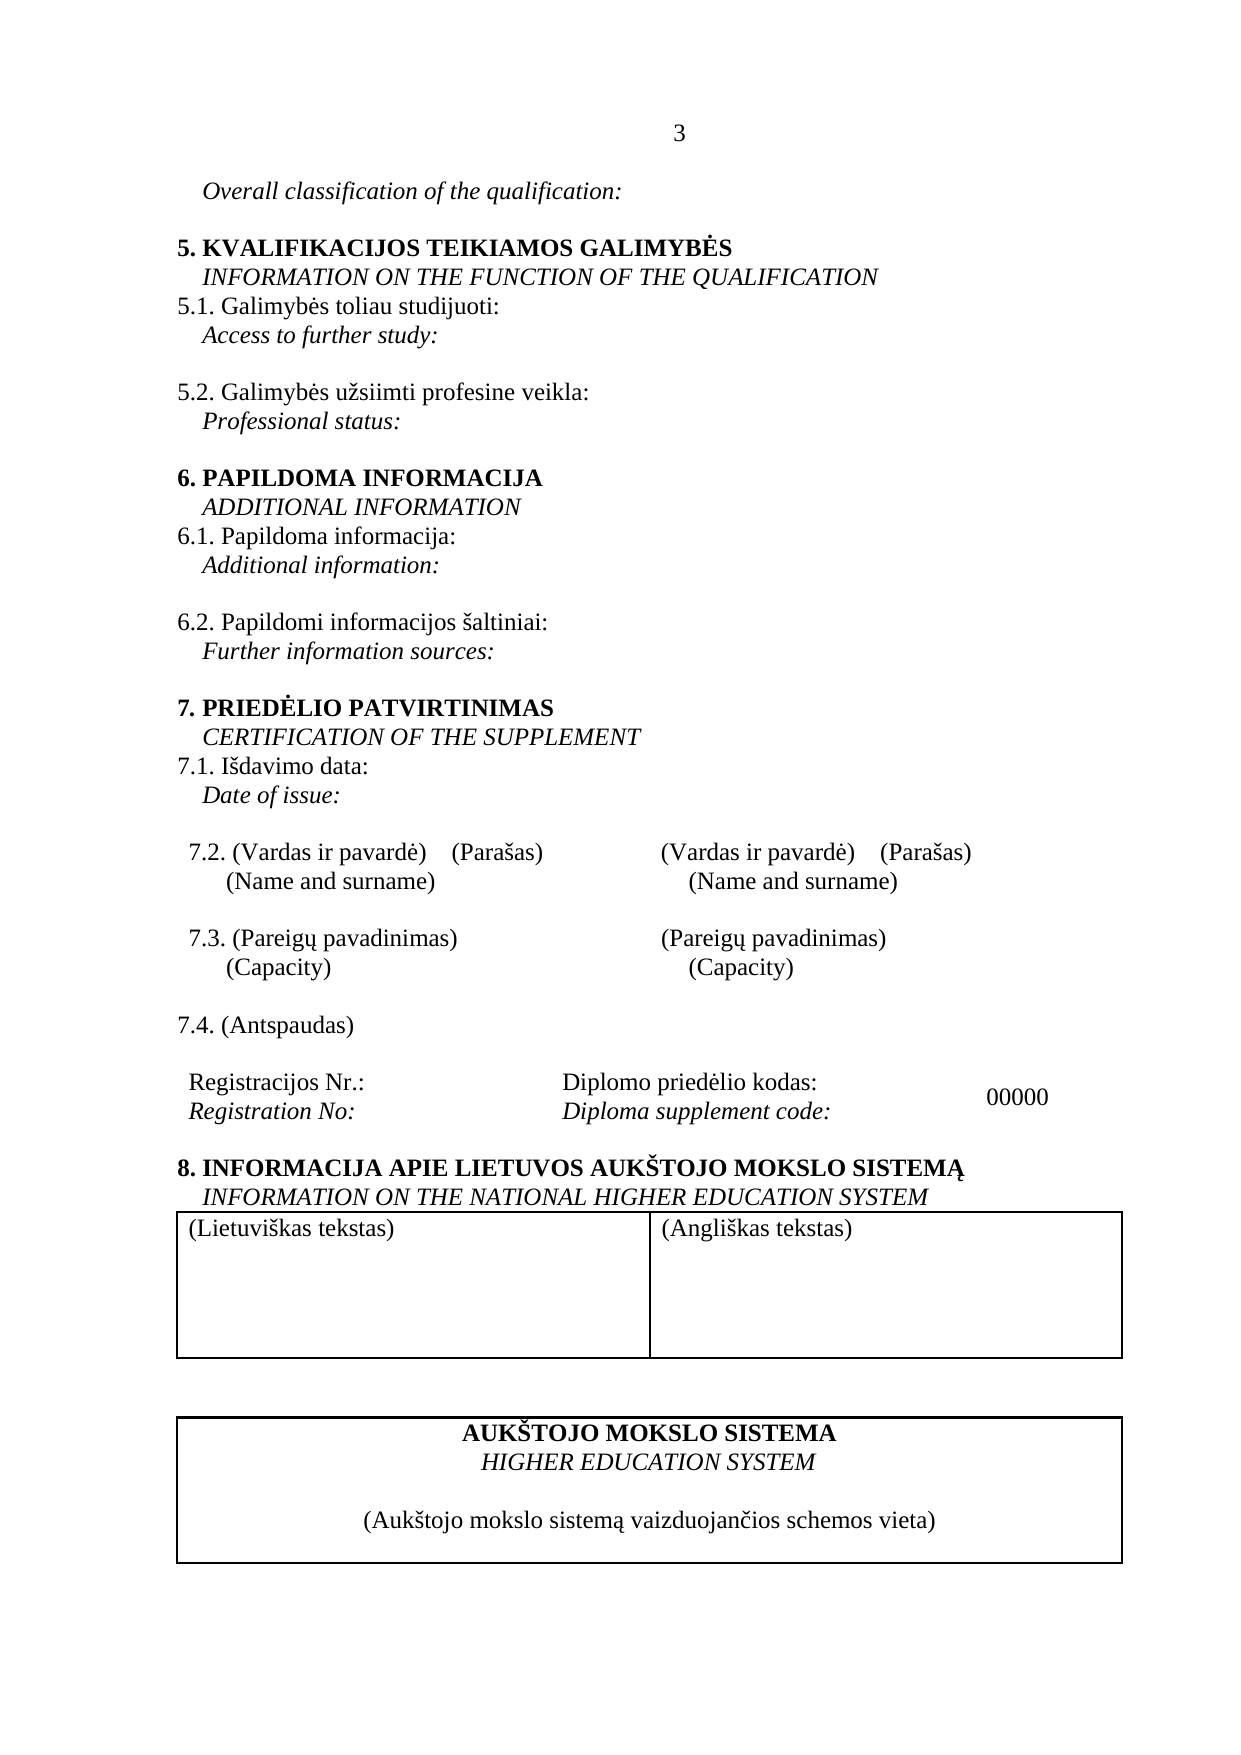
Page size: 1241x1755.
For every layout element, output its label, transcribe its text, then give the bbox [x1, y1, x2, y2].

text 5.1. Galimybės toliau studijuoti: [177, 291, 1174, 320]
text Professional status: [177, 406, 1182, 435]
table_cell Diploma supplement code: [551, 1096, 975, 1125]
text Access to further study: [177, 320, 1182, 348]
text 5. KVALIFIKACIJOS TEIKIAMOS GALIMYBĖS [177, 233, 1174, 262]
table_header Registracijos Nr.: [177, 1067, 551, 1096]
text 7.4. (Antspaudas) [177, 1010, 1174, 1038]
text ADDITIONAL INFORMATION [177, 492, 1182, 521]
table_header (Pareigų pavadinimas) (Capacity) [650, 924, 1122, 981]
text 6.2. Papildomi informacijos šaltiniai: [177, 607, 1174, 636]
text CERTIFICATION OF THE SUPPLEMENT [177, 722, 1182, 751]
text Additional information: [177, 550, 1182, 578]
table_header (Lietuviškas tekstas) [178, 1213, 649, 1357]
text 7.1. Išdavimo data: [177, 751, 1174, 780]
text 8. INFORMACIJA APIE LIETUVOS AUKŠTOJO MOKSLO SISTEMĄ [177, 1153, 1174, 1182]
text INFORMATION ON THE NATIONAL HIGHER EDUCATION SYSTEM [177, 1182, 1182, 1211]
text Further information sources: [177, 636, 1182, 665]
table_header 00000 [975, 1067, 1122, 1125]
text 6. PAPILDOMA INFORMACIJA [177, 463, 1174, 492]
table_header (Vardas ir pavardė) (Parašas) (Name and surname) [649, 837, 1122, 895]
text Date of issue: [177, 780, 1182, 808]
text 7. PRIEDĖLIO PATVIRTINIMAS [177, 693, 1174, 722]
text Overall classification of the qualification: [177, 176, 1182, 205]
text 5.2. Galimybės užsiimti profesine veikla: [177, 377, 1174, 406]
table_header AUKŠTOJO MOKSLO SISTEMA HIGHER EDUCATION SYSTEM (Aukštojo mokslo sistemą vaizduojančios schemos vieta) [178, 1419, 1121, 1562]
table_cell Registration No: [177, 1096, 551, 1125]
table_header 7.3. (Pareigų pavadinimas) (Capacity) [177, 924, 649, 981]
text 6.1. Papildoma informacija: [177, 521, 1174, 550]
table_header (Angliškas tekstas) [651, 1213, 1121, 1357]
table_header 7.2. (Vardas ir pavardė) (Parašas) (Name and surname) [177, 837, 649, 895]
text INFORMATION ON THE FUNCTION OF THE QUALIFICATION [177, 262, 1182, 291]
table_header Diplomo priedėlio kodas: [551, 1067, 975, 1096]
